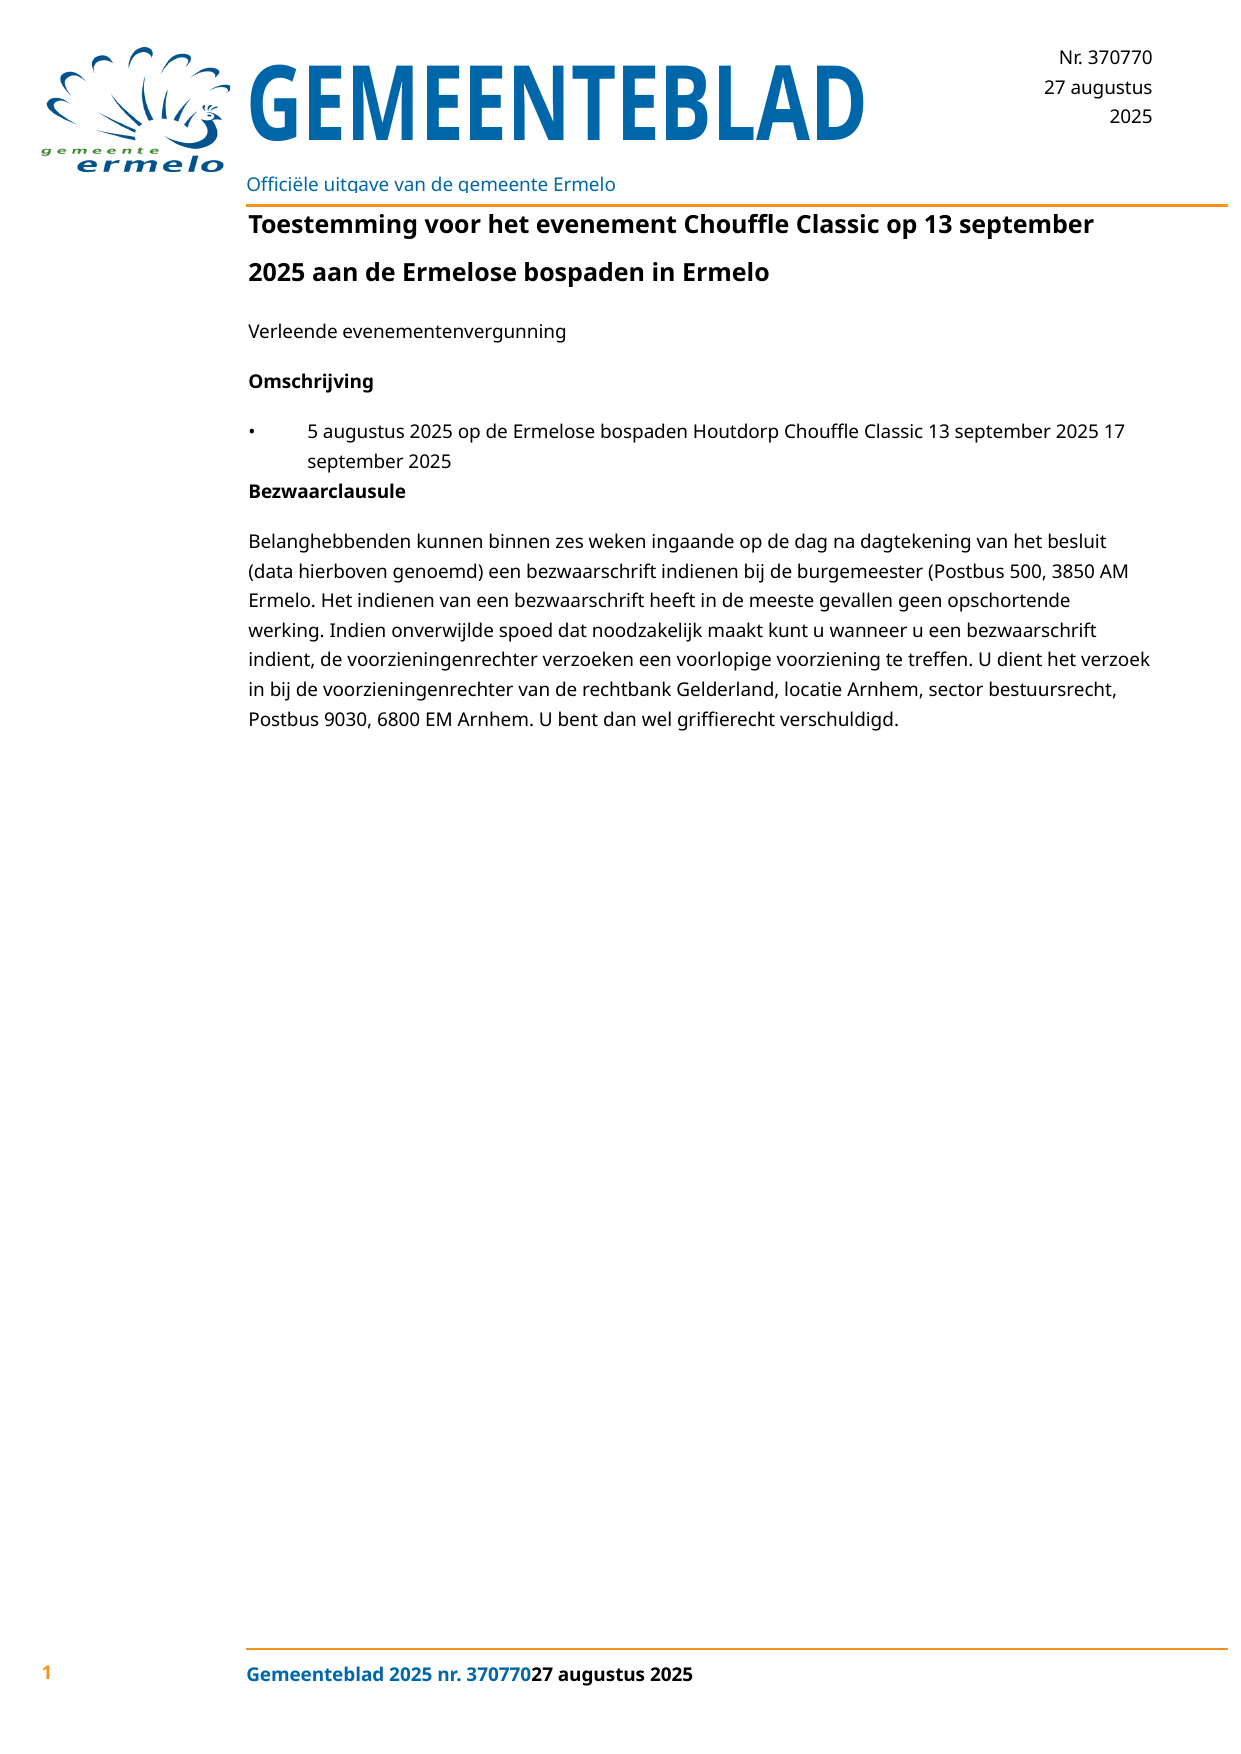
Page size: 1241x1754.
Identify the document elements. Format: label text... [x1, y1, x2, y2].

list 5 augustus 2025 op de Ermelose bospaden Houtdorp Chouffle Classic 13 september 2025 17 september 2025 [248, 419, 1152, 474]
text Verleende evenementenvergunning [248, 318, 1152, 344]
text Bezwaarclausule [248, 478, 1152, 504]
text Omschrijving [248, 368, 1152, 394]
text Belanghebbenden kunnen binnen zes weken ingaande op de dag na dagtekening van het besluit (data hierboven genoemd) een bezwaarschrift indienen bij de burgemeester (Postbus 500, 3850 AM Ermelo. Het indienen van een bezwaarschrift heeft in de meeste gevallen geen opschortende werking. Indien onverwijlde spoed dat noodzakelijk maakt kunt u wanneer u een bezwaarschrift indient, de voorzieningenrechter verzoeken een voorlopige voorziening te treffen. U dient het verzoek in bij de voorzieningenrechter van de rechtbank Gelderland, locatie Arnhem, sector bestuursrecht, Postbus 9030, 6800 EM Arnhem. U bent dan wel griffierecht verschuldigd. [248, 528, 1152, 732]
text Toestemming voor het evenement Chouffle Classic op 13 september 2025 aan de Ermelose bospaden in Ermelo [248, 207, 1152, 288]
picture [41, 47, 231, 172]
